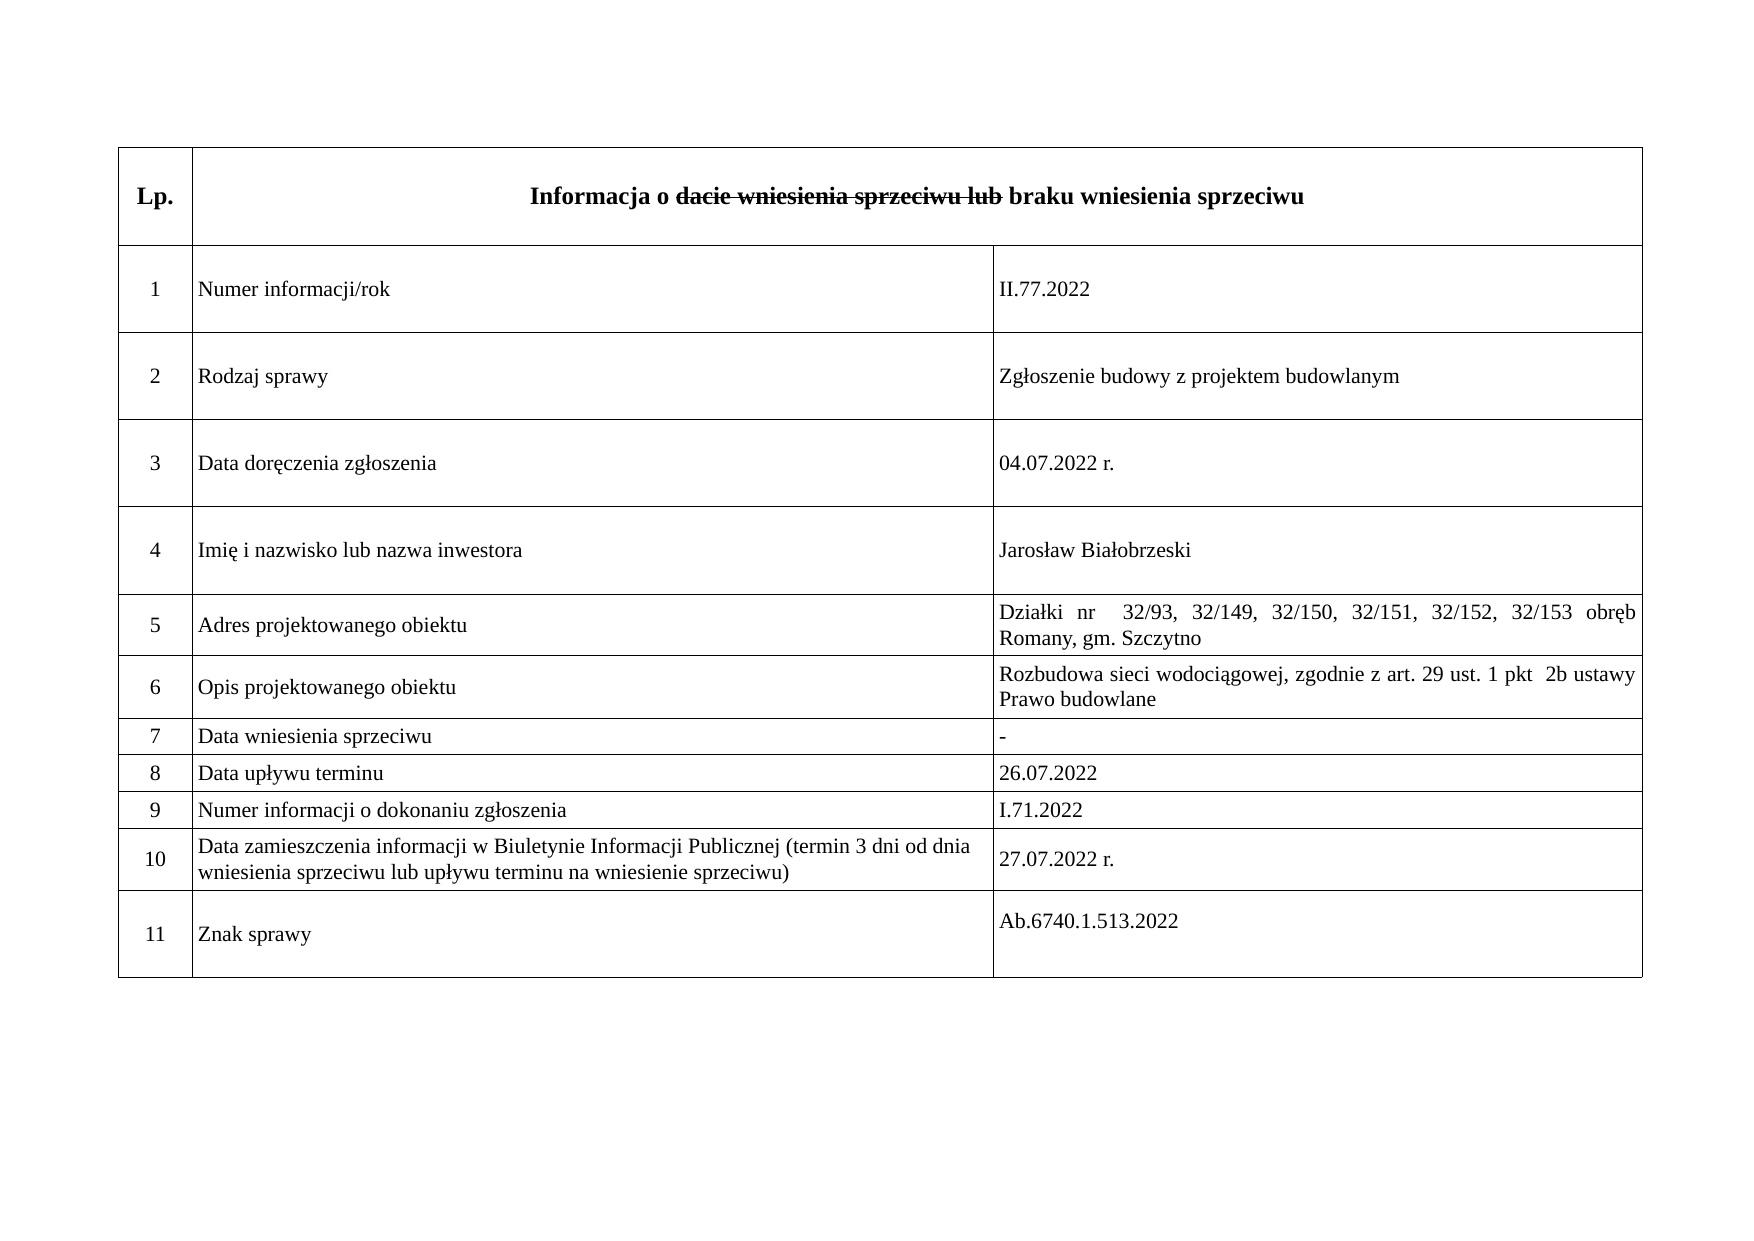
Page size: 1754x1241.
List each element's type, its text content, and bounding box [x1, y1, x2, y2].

table_cell 7 [119, 719, 192, 754]
table_cell Znak sprawy [193, 891, 993, 977]
table_cell 5 [119, 595, 192, 655]
table_cell Adres projektowanego obiektu [193, 595, 993, 655]
table_cell 1 [119, 246, 192, 332]
table_header Informacja o dacie wniesienia sprzeciwu lub braku wniesienia sprzeciwu [193, 148, 1642, 245]
table_cell 11 [119, 891, 192, 977]
table_cell 8 [119, 755, 192, 791]
table_cell Data doręczenia zgłoszenia [193, 420, 993, 506]
table_cell Działki nr 32/93, 32/149, 32/150, 32/151, 32/152, 32/153 obręb Romany, gm. Szczytno [994, 595, 1642, 655]
table_cell II.77.2022 [994, 246, 1642, 332]
table_cell 9 [119, 792, 192, 828]
table_header Lp. [119, 148, 192, 245]
table_cell Rodzaj sprawy [193, 333, 993, 419]
table_cell Rozbudowa sieci wodociągowej, zgodnie z art. 29 ust. 1 pkt 2b ustawy Prawo budowlane [994, 656, 1642, 717]
table_cell Data zamieszczenia informacji w Biuletynie Informacji Publicznej (termin 3 dni od dnia wniesienia sprzeciwu lub upływu terminu na wniesienie sprzeciwu) [193, 829, 993, 890]
table_cell 4 [119, 507, 192, 593]
table_cell Numer informacji/rok [193, 246, 993, 332]
table_cell Ab.6740.1.513.2022 [994, 891, 1642, 977]
table_cell Opis projektowanego obiektu [193, 656, 993, 717]
table_cell - [994, 719, 1642, 754]
table_cell Data upływu terminu [193, 755, 993, 791]
table_cell I.71.2022 [994, 792, 1642, 828]
table_cell 26.07.2022 [994, 755, 1642, 791]
table_cell Jarosław Białobrzeski [994, 507, 1642, 593]
table_cell Zgłoszenie budowy z projektem budowlanym [994, 333, 1642, 419]
table_cell 04.07.2022 r. [994, 420, 1642, 506]
table_cell Imię i nazwisko lub nazwa inwestora [193, 507, 993, 593]
table_cell 10 [119, 829, 192, 890]
table_cell 2 [119, 333, 192, 419]
table_cell Numer informacji o dokonaniu zgłoszenia [193, 792, 993, 828]
table_cell 6 [119, 656, 192, 717]
table_cell 27.07.2022 r. [994, 829, 1642, 890]
table_cell 3 [119, 420, 192, 506]
table_cell Data wniesienia sprzeciwu [193, 719, 993, 754]
